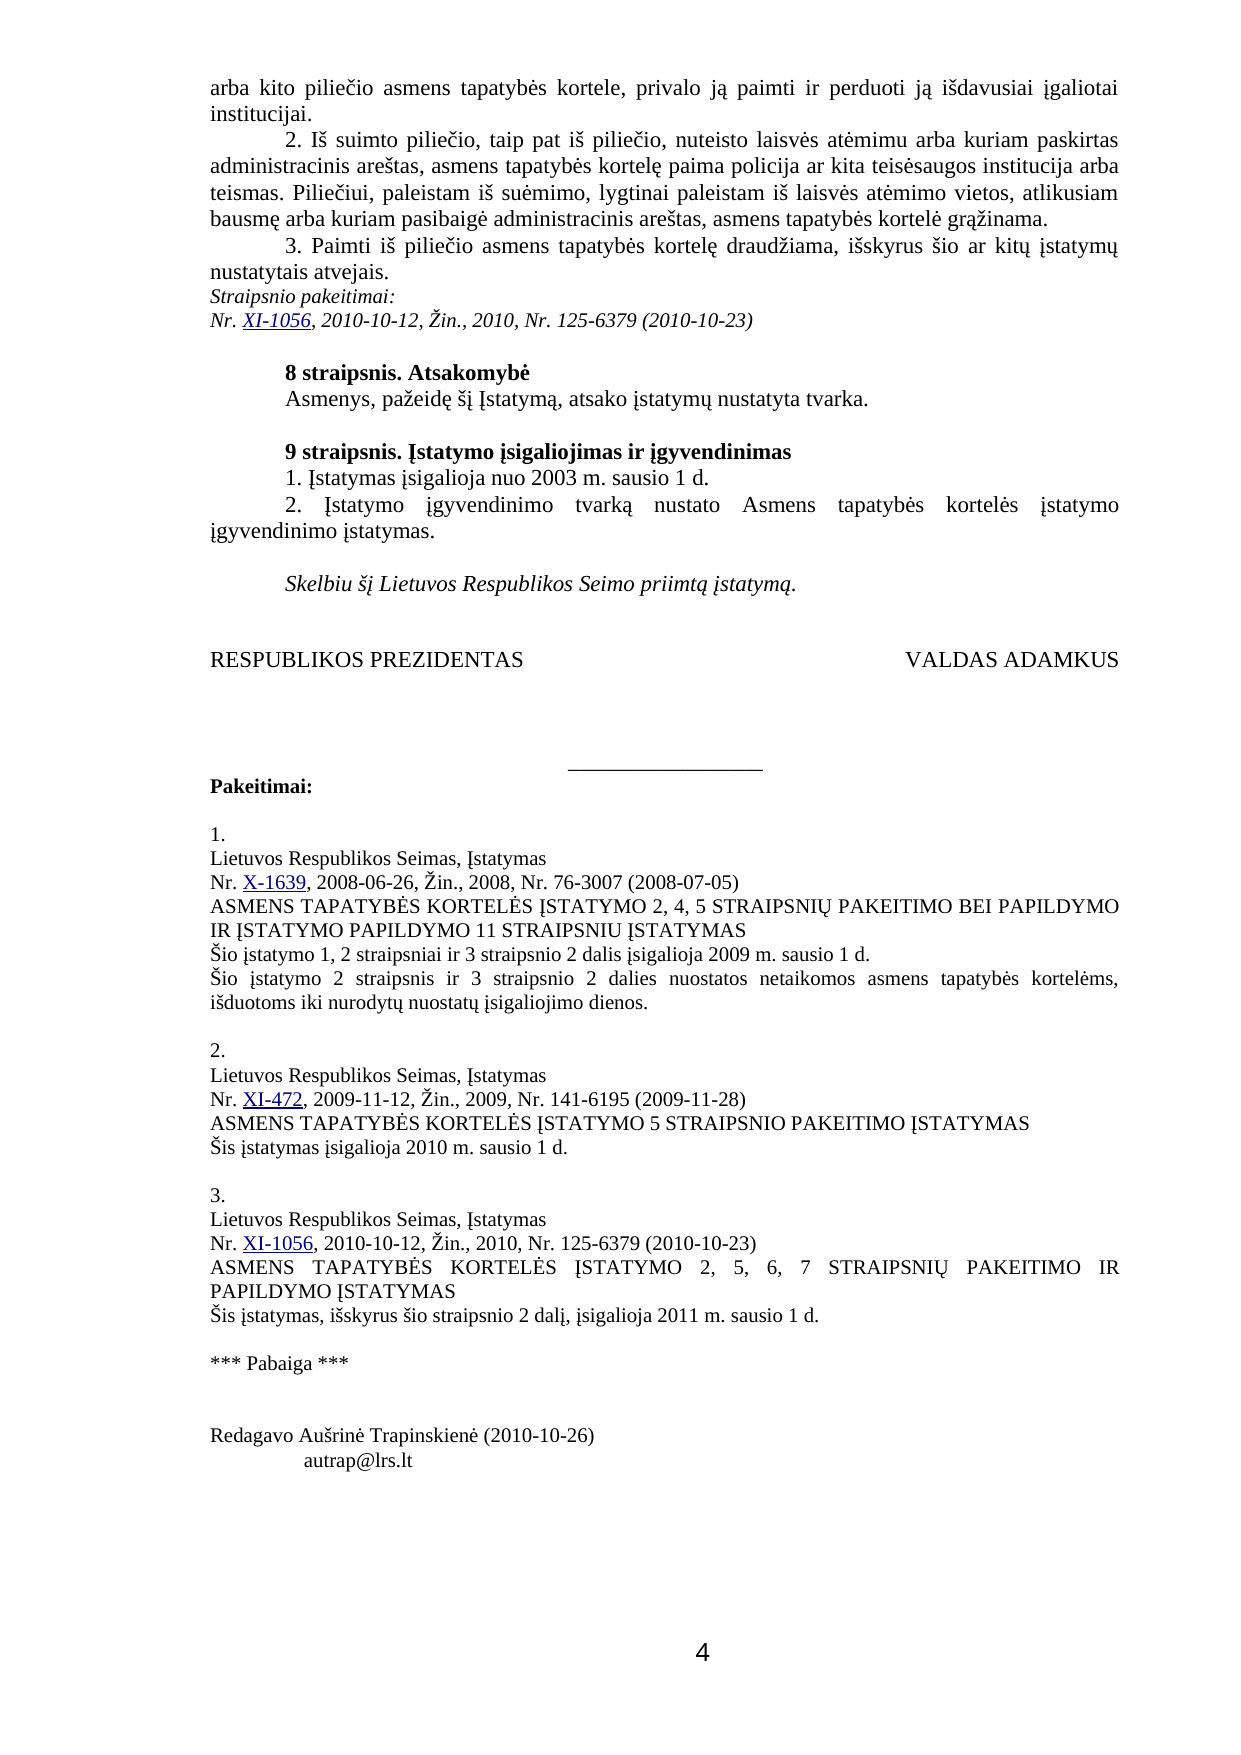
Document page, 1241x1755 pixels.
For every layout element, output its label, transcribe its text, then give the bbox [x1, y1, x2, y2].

text Šio įstatymo 2 straipsnis ir 3 straipsnio 2 dalies nuostatos netaikomos asmens tapatybės kortelėms, išduotoms iki nurodytų nuostatų įsigaliojimo dienos. [210, 966, 1120, 1014]
text 8 straipsnis. Atsakomybė [210, 359, 1120, 385]
text 1. Įstatymas įsigalioja nuo 2003 m. sausio 1 d. [210, 464, 1120, 491]
text ASMENS TAPATYBĖS KORTELĖS ĮSTATYMO 2, 5, 6, 7 STRAIPSNIŲ PAKEITIMO IR PAPILDYMO ĮSTATYMAS [210, 1255, 1120, 1303]
text Lietuvos Respublikos Seimas, Įstatymas [210, 1062, 1120, 1087]
text Lietuvos Respublikos Seimas, Įstatymas [210, 846, 1120, 870]
text 9 straipsnis. Įstatymo įsigaliojimas ir įgyvendinimas [210, 438, 1120, 464]
text 2. Iš suimto piliečio, taip pat iš piliečio, nuteisto laisvės atėmimu arba kuriam paskirtas administracinis areštas, asmens tapatybės kortelę paima policija ar kita teisėsaugos institucija arba teismas. Piliečiui, paleistam iš suėmimo, lygtinai paleistam iš laisvės atėmimo vietos, atlikusiam bausmę arba kuriam pasibaigė administracinis areštas, asmens tapatybės kortelė grąžinama. [210, 126, 1120, 232]
text Nr. X-1639, 2008-06-26, Žin., 2008, Nr. 76-3007 (2008-07-05) [210, 870, 1120, 894]
text _________________ [210, 747, 1120, 774]
text Straipsnio pakeitimai: [210, 284, 1120, 308]
text Pakeitimai: [210, 774, 1120, 798]
text ASMENS TAPATYBĖS KORTELĖS ĮSTATYMO 2, 4, 5 STRAIPSNIŲ PAKEITIMO BEI PAPILDYMO IR ĮSTATYMO PAPILDYMO 11 STRAIPSNIU ĮSTATYMAS [210, 894, 1120, 942]
text autrap@lrs.lt [210, 1447, 1120, 1472]
text Šis įstatymas, išskyrus šio straipsnio 2 dalį, įsigalioja 2011 m. sausio 1 d. [210, 1303, 1120, 1327]
text 2. Įstatymo įgyvendinimo tvarką nustato Asmens tapatybės kortelės įstatymo įgyvendinimo įstatymas. [210, 491, 1120, 543]
text Nr. XI-472, 2009-11-12, Žin., 2009, Nr. 141-6195 (2009-11-28) [210, 1087, 1120, 1111]
text Lietuvos Respublikos Seimas, Įstatymas [210, 1207, 1120, 1231]
text Asmenys, pažeidę šį Įstatymą, atsako įstatymų nustatyta tvarka. [210, 385, 1120, 412]
text *** Pabaiga *** [210, 1351, 1120, 1375]
text arba kito piliečio asmens tapatybės kortele, privalo ją paimti ir perduoti ją išdavusiai įgaliotai institucijai. [210, 73, 1120, 126]
text ASMENS TAPATYBĖS KORTELĖS ĮSTATYMO 5 STRAIPSNIO PAKEITIMO ĮSTATYMAS [210, 1111, 1120, 1135]
text 1. [210, 822, 1120, 846]
text 3. [210, 1183, 1120, 1207]
text Redagavo Aušrinė Trapinskienė (2010-10-26) [210, 1423, 1120, 1447]
text 3. Paimti iš piliečio asmens tapatybės kortelę draudžiama, išskyrus šio ar kitų įstatymų nustatytais atvejais. [210, 232, 1120, 284]
text RESPUBLIKOS PREZIDENTAS VALDAS ADAMKUS [210, 646, 1120, 672]
text Šis įstatymas įsigalioja 2010 m. sausio 1 d. [210, 1135, 1120, 1159]
text 2. [210, 1038, 1120, 1062]
text Nr. XI-1056, 2010-10-12, Žin., 2010, Nr. 125-6379 (2010-10-23) [210, 1231, 1120, 1255]
text Nr. XI-1056, 2010-10-12, Žin., 2010, Nr. 125-6379 (2010-10-23) [210, 308, 1120, 332]
text Šio įstatymo 1, 2 straipsniai ir 3 straipsnio 2 dalis įsigalioja 2009 m. sausio 1 d. [210, 942, 1120, 966]
text Skelbiu šį Lietuvos Respublikos Seimo priimtą įstatymą. [210, 570, 1120, 596]
